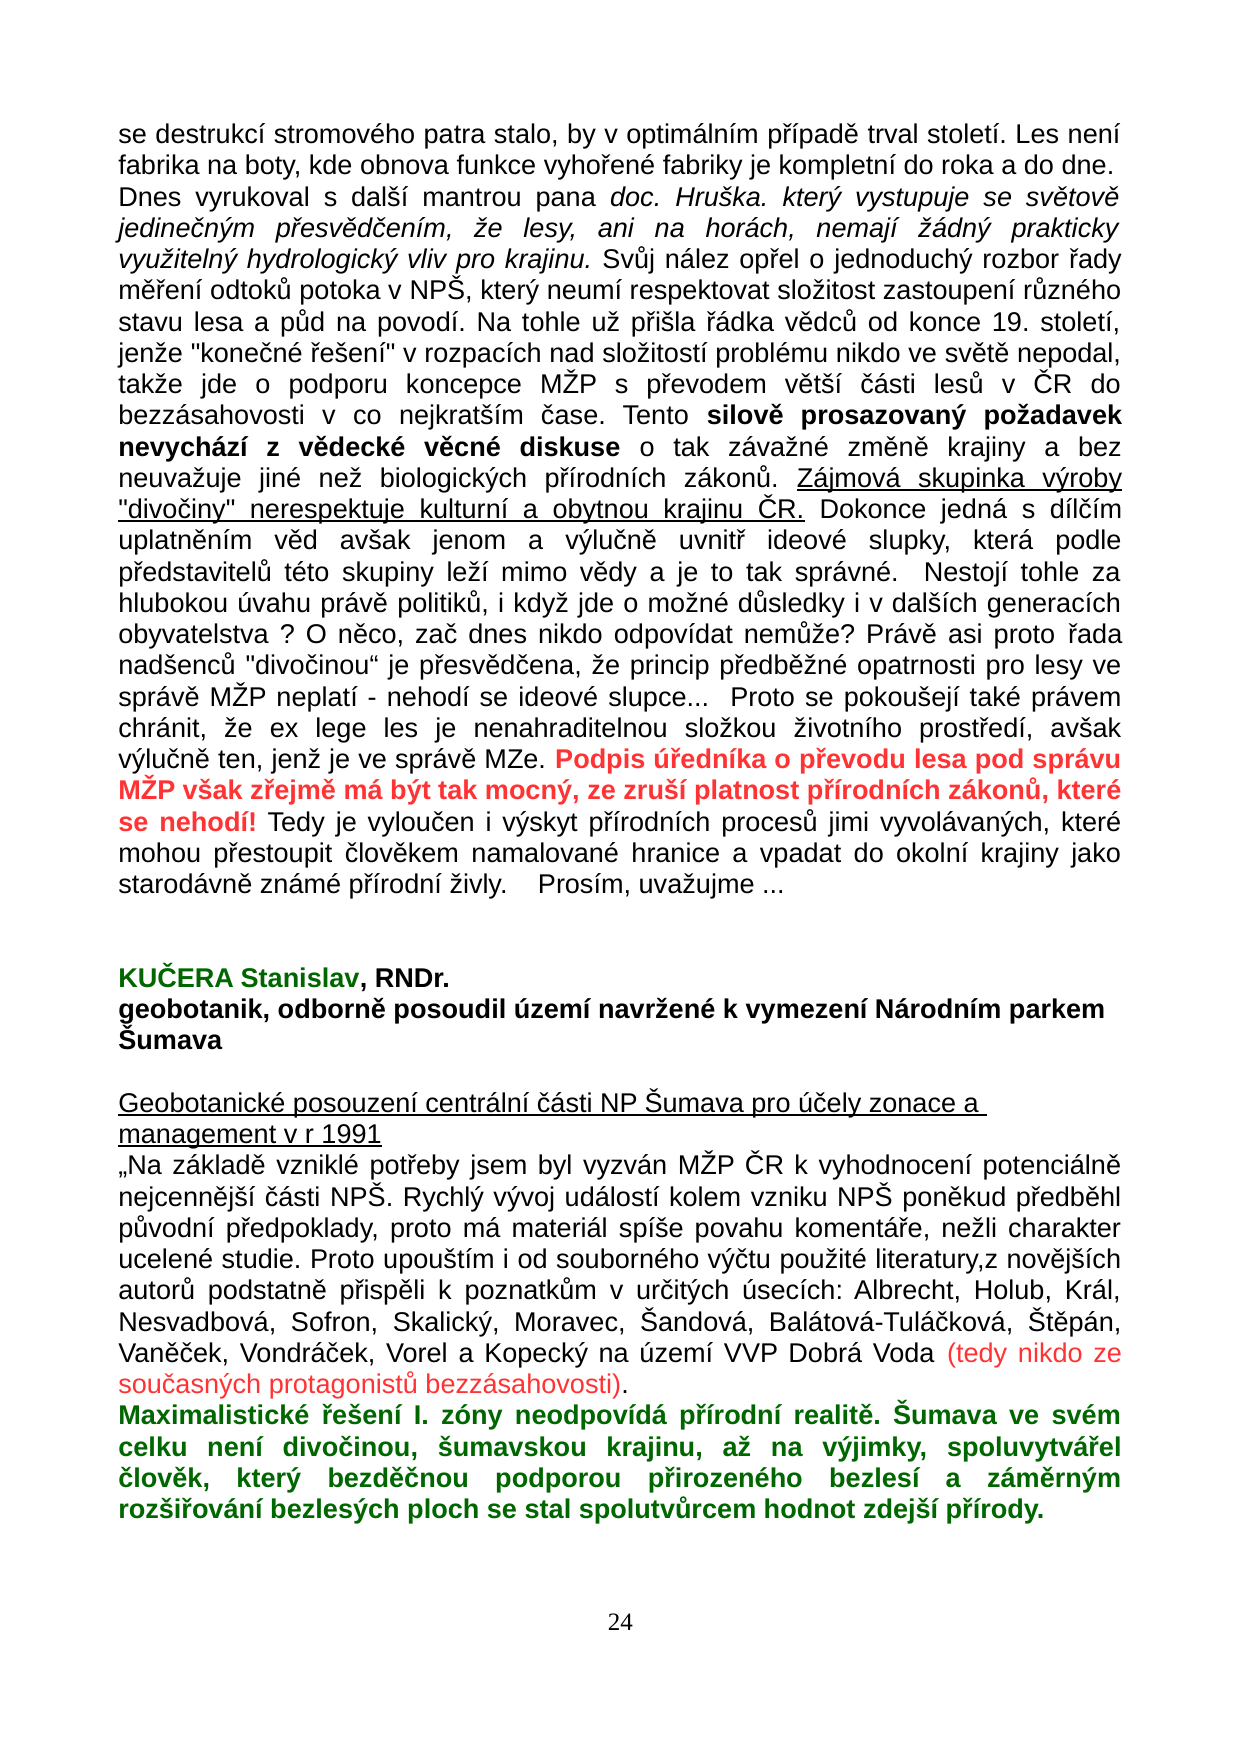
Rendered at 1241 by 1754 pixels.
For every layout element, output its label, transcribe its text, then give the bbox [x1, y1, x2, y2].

text Geobotanické posouzení centrální části NP Šumava pro účely zonace a management v r 1991 [118, 1087, 1122, 1149]
text Maximalistické řešení I. zóny neodpovídá přírodní realitě. Šumava ve svém celku není divočinou, šumavskou krajinu, až na výjimky, spoluvytvářel člověk, který bezděčnou podporou přirozeného bezlesí a záměrným rozšiřování bezlesých ploch se stal spolutvůrcem hodnot zdejší přírody. [118, 1399, 1122, 1524]
text Dnes vyrukoval s další mantrou pana doc. Hruška. který vystupuje se světově jedinečným přesvědčením, že lesy, ani na horách, nemají žádný prakticky využitelný hydrologický vliv pro krajinu. Svůj nález opřel o jednoduchý rozbor řady měření odtoků potoka v NPŠ, který neumí respektovat složitost zastoupení různého stavu lesa a půd na povodí. Na tohle už přišla řádka vědců od konce 19. století, jenže "konečné řešení" v rozpacích nad složitostí problému nikdo ve světě nepodal, takže jde o podporu koncepce MŽP s převodem větší části lesů v ČR do bezzásahovosti v co nejkratším čase. Tento silově prosazovaný požadavek nevychází z vědecké věcné diskuse o tak závažné změně krajiny a bez neuvažuje jiné než biologických přírodních zákonů. Zájmová skupinka výroby "divočiny" nerespektuje kulturní a obytnou krajinu ČR. Dokonce jedná s dílčím uplatněním věd avšak jenom a výlučně uvnitř ideové slupky, která podle představitelů této skupiny leží mimo vědy a je to tak správné. Nestojí tohle za hlubokou úvahu právě politiků, i když jde o možné důsledky i v dalších generacích obyvatelstva ? O něco, zač dnes nikdo odpovídat nemůže? Právě asi proto řada nadšenců "divočinou“ je přesvědčena, že princip předběžné opatrnosti pro lesy ve správě MŽP neplatí - nehodí se ideové slupce... Proto se pokoušejí také právem chránit, že ex lege les je nenahraditelnou složkou životního prostředí, avšak výlučně ten, jenž je ve správě MZe. Podpis úředníka o převodu lesa pod správu MŽP však zřejmě má být tak mocný, ze zruší platnost přírodních zákonů, které se nehodí! Tedy je vyloučen i výskyt přírodních procesů jimi vyvolávaných, které mohou přestoupit člověkem namalované hranice a vpadat do okolní krajiny jako starodávně známé přírodní živly. Prosím, uvažujme ... [118, 181, 1122, 899]
text se destrukcí stromového patra stalo, by v optimálním případě trval století. Les není fabrika na boty, kde obnova funkce vyhořené fabriky je kompletní do roka a do dne. [118, 118, 1122, 181]
text KUČERA Stanislav, RNDr. [118, 962, 1122, 993]
text „Na základě vzniklé potřeby jsem byl vyzván MŽP ČR k vyhodnocení potenciálně nejcennější části NPŠ. Rychlý vývoj událostí kolem vzniku NPŠ poněkud předběhl původní předpoklady, proto má materiál spíše povahu komentáře, nežli charakter ucelené studie. Proto upouštím i od souborného výčtu použité literatury,z novějších autorů podstatně přispěli k poznatkům v určitých úsecích: Albrecht, Holub, Král, Nesvadbová, Sofron, Skalický, Moravec, Šandová, Balátová-Tuláčková, Štěpán, Vaněček, Vondráček, Vorel a Kopecký na území VVP Dobrá Voda (tedy nikdo ze současných protagonistů bezzásahovosti). [118, 1149, 1122, 1399]
text geobotanik, odborně posoudil území navržené k vymezení Národním parkem Šumava [118, 993, 1122, 1056]
